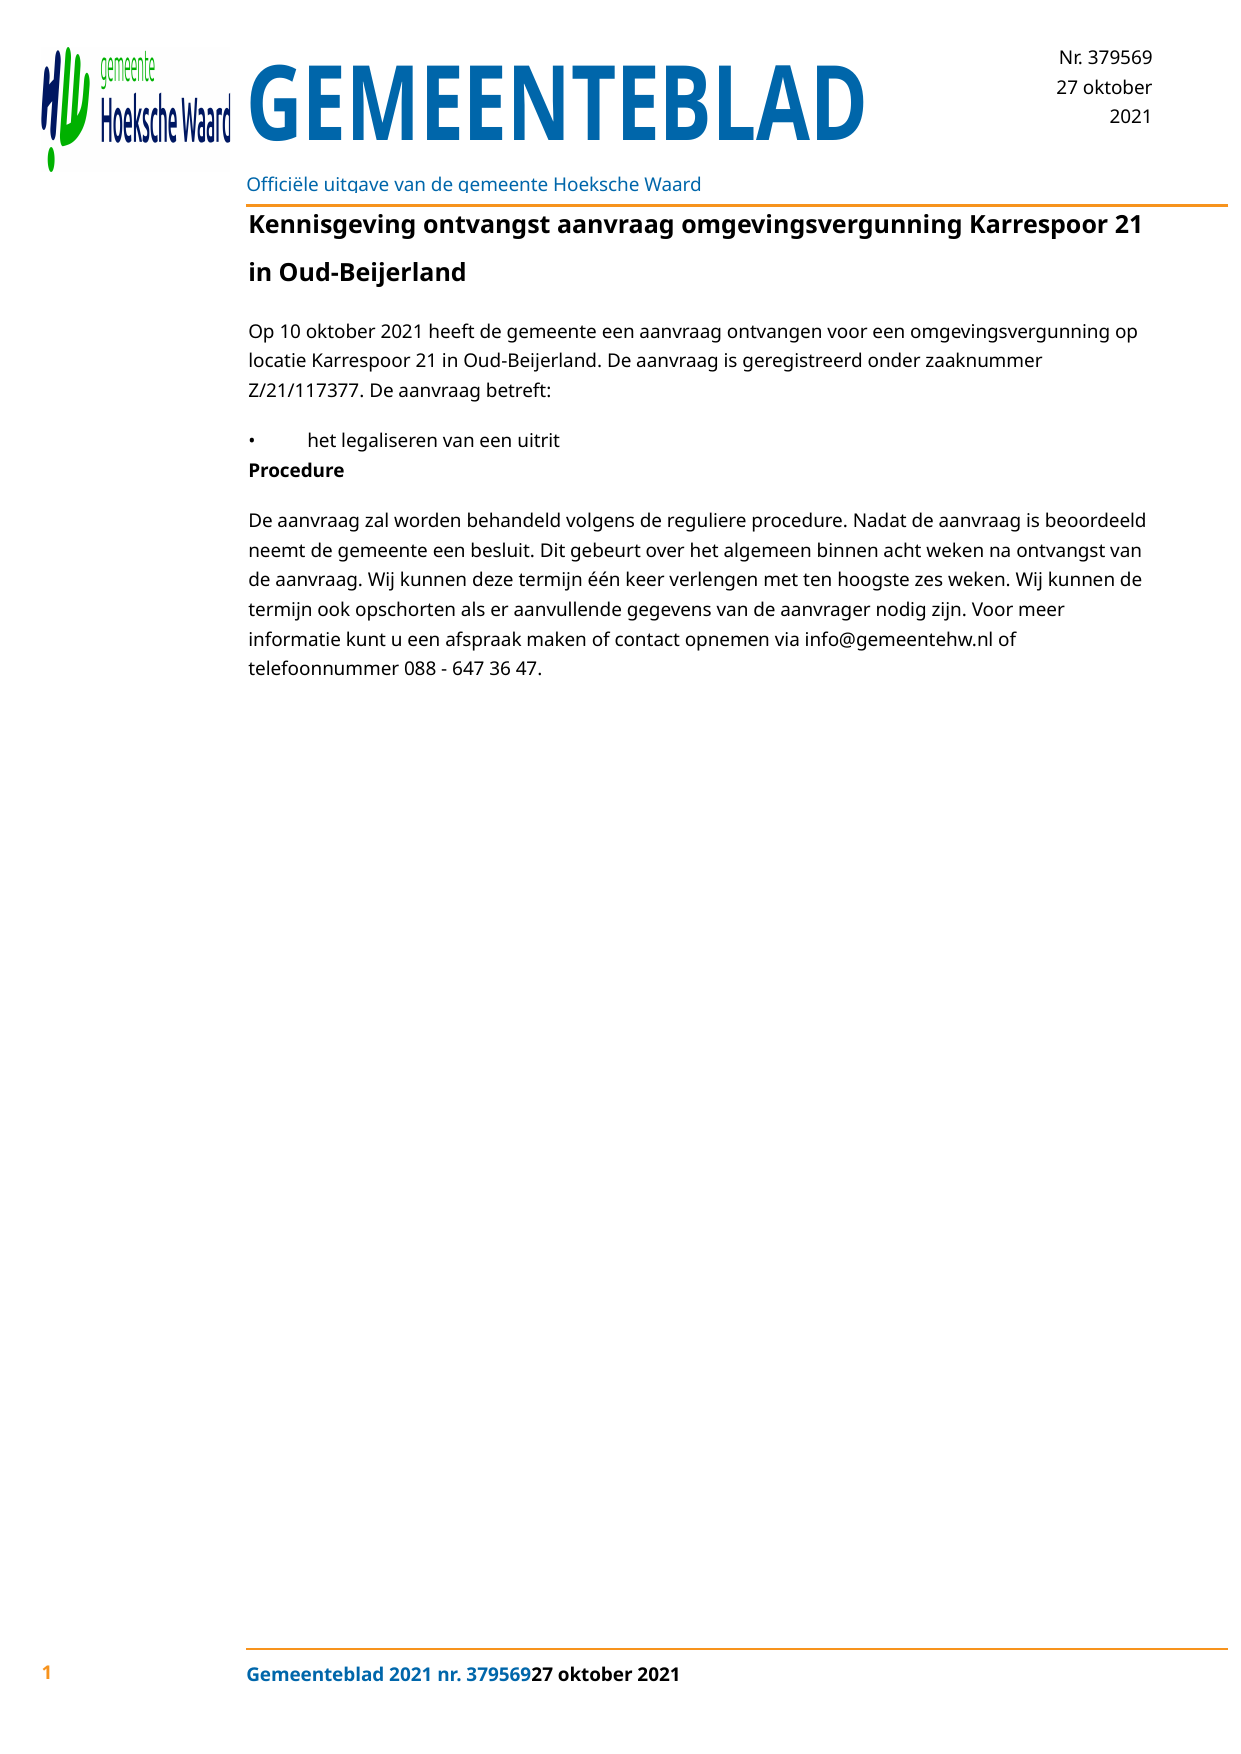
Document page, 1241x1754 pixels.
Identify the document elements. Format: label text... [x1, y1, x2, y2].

picture [41, 47, 231, 172]
text Op 10 oktober 2021 heeft de gemeente een aanvraag ontvangen voor een omgevingsvergunning op locatie Karrespoor 21 in Oud-Beijerland. De aanvraag is geregistreerd onder zaaknummer Z/21/117377. De aanvraag betreft: [248, 318, 1152, 403]
list het legaliseren van een uitrit [248, 427, 1152, 453]
text Procedure [248, 457, 1152, 483]
text De aanvraag zal worden behandeld volgens de reguliere procedure. Nadat de aanvraag is beoordeeld neemt de gemeente een besluit. Dit gebeurt over het algemeen binnen acht weken na ontvangst van de aanvraag. Wij kunnen deze termijn één keer verlengen met ten hoogste zes weken. Wij kunnen de termijn ook opschorten als er aanvullende gegevens van de aanvrager nodig zijn. Voor meer informatie kunt u een afspraak maken of contact opnemen via info@gemeentehw.nl of telefoonnummer 088 - 647 36 47. [248, 507, 1152, 681]
text Kennisgeving ontvangst aanvraag omgevingsvergunning Karrespoor 21 in Oud-Beijerland [248, 207, 1152, 288]
